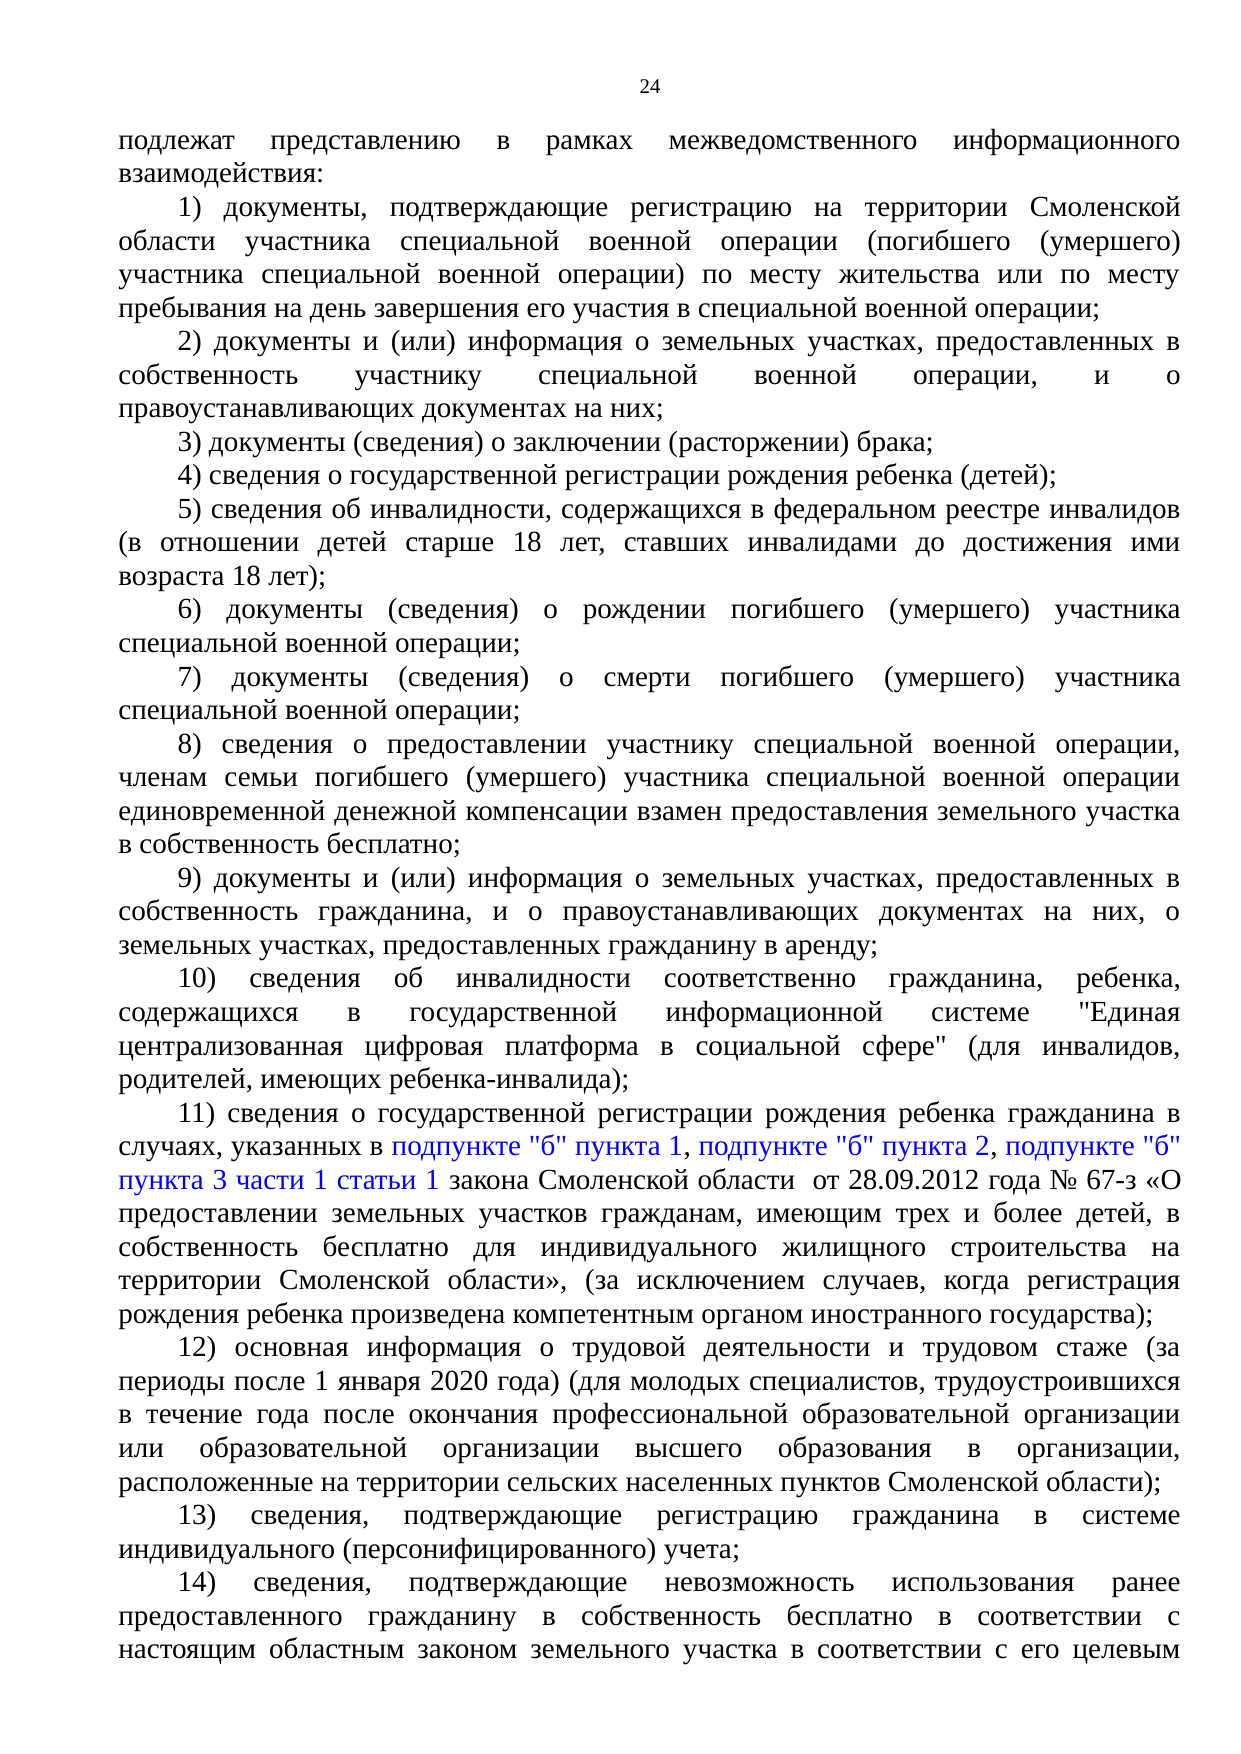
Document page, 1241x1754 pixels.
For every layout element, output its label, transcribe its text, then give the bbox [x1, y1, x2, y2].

text 1) документы, подтверждающие регистрацию на территории Смоленской области участника специальной военной операции (погибшего (умершего) участника специальной военной операции) по месту жительства или по месту пребывания на день завершения его участия в специальной военной операции; [118, 189, 1181, 323]
text 13) сведения, подтверждающие регистрацию гражданина в системе индивидуального (персонифицированного) учета; [118, 1497, 1181, 1564]
text 11) сведения о государственной регистрации рождения ребенка гражданина в случаях, указанных в подпункте "б" пункта 1, подпункте "б" пункта 2, подпункте "б" пункта 3 части 1 статьи 1 закона Смоленской области от 28.09.2012 года № 67-з «О предоставлении земельных участков гражданам, имеющим трех и более детей, в собственность бесплатно для индивидуального жилищного строительства на территории Смоленской области», (за исключением случаев, когда регистрация рождения ребенка произведена компетентным органом иностранного государства); [118, 1095, 1181, 1329]
text 5) сведения об инвалидности, содержащихся в федеральном реестре инвалидов (в отношении детей старше 18 лет, ставших инвалидами до достижения ими возраста 18 лет); [118, 491, 1181, 592]
text 6) документы (сведения) о рождении погибшего (умершего) участника специальной военной операции; [118, 592, 1181, 659]
text 14) сведения, подтверждающие невозможность использования ранее предоставленного гражданину в собственность бесплатно в соответствии с настоящим областным законом земельного участка в соответствии с его целевым [118, 1564, 1181, 1665]
text 3) документы (сведения) о заключении (расторжении) брака; [118, 424, 1181, 457]
text 2) документы и (или) информация о земельных участках, предоставленных в собственность участнику специальной военной операции, и о правоустанавливающих документах на них; [118, 323, 1181, 424]
text 9) документы и (или) информация о земельных участках, предоставленных в собственность гражданина, и о правоустанавливающих документах на них, о земельных участках, предоставленных гражданину в аренду; [118, 860, 1181, 961]
text 12) основная информация о трудовой деятельности и трудовом стаже (за периоды после 1 января 2020 года) (для молодых специалистов, трудоустроившихся в течение года после окончания профессиональной образовательной организации или образовательной организации высшего образования в организации, расположенные на территории сельских населенных пунктов Смоленской области); [118, 1329, 1181, 1497]
text 7) документы (сведения) о смерти погибшего (умершего) участника специальной военной операции; [118, 659, 1181, 726]
text 10) сведения об инвалидности соответственно гражданина, ребенка, содержащихся в государственной информационной системе "Единая централизованная цифровая платформа в социальной сфере" (для инвалидов, родителей, имеющих ребенка-инвалида); [118, 961, 1181, 1095]
text подлежат представлению в рамках межведомственного информационного взаимодействия: [118, 122, 1181, 189]
text 8) сведения о предоставлении участнику специальной военной операции, членам семьи погибшего (умершего) участника специальной военной операции единовременной денежной компенсации взамен предоставления земельного участка в собственность бесплатно; [118, 726, 1181, 860]
text 4) сведения о государственной регистрации рождения ребенка (детей); [118, 457, 1181, 491]
